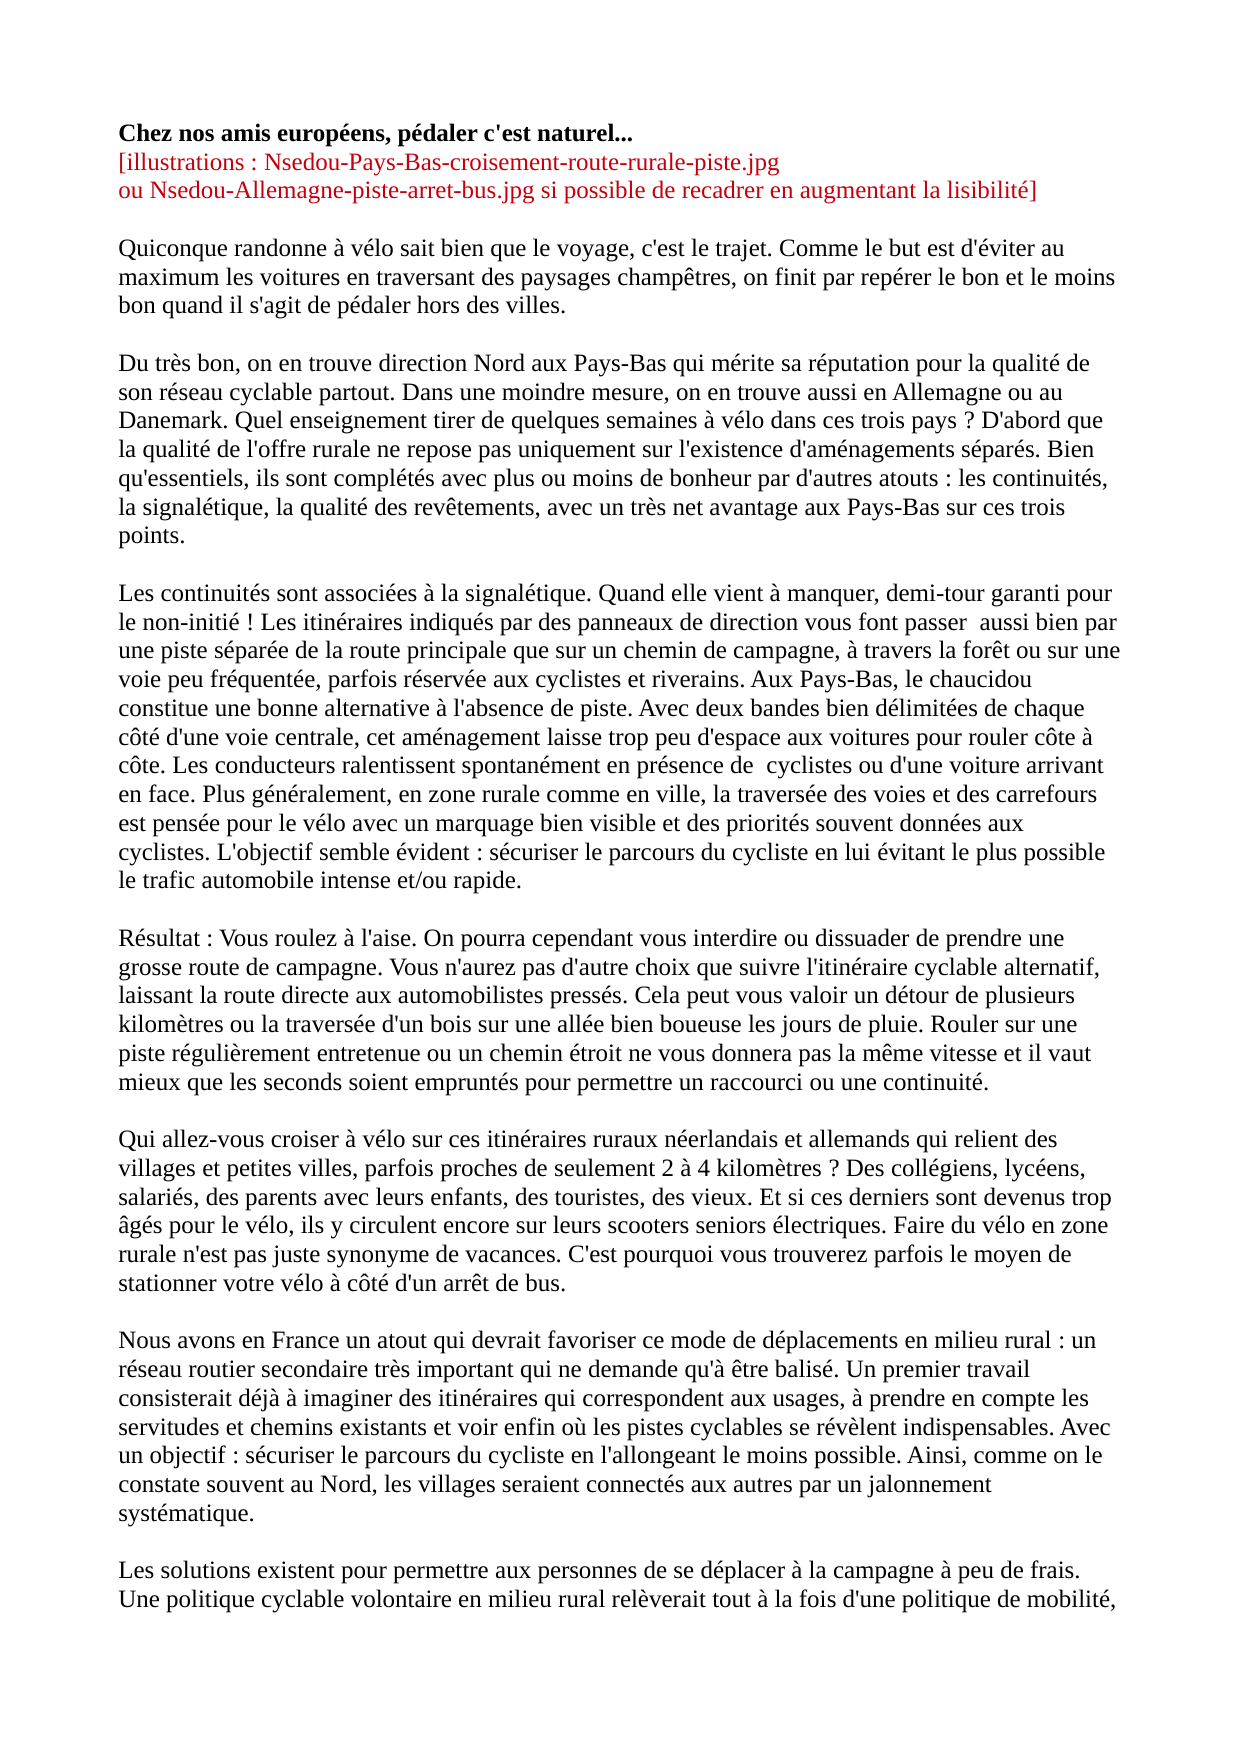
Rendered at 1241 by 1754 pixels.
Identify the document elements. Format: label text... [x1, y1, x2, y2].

text Du très bon, on en trouve direction Nord aux Pays-Bas qui mérite sa réputation pour la qualité de son réseau cyclable partout. Dans une moindre mesure, on en trouve aussi en Allemagne ou au Danemark. Quel enseignement tirer de quelques semaines à vélo dans ces trois pays ? D'abord que la qualité de l'offre rurale ne repose pas uniquement sur l'existence d'aménagements séparés. Bien qu'essentiels, ils sont complétés avec plus ou moins de bonheur par d'autres atouts : les continuités, la signalétique, la qualité des revêtements, avec un très net avantage aux Pays-Bas sur ces trois points. [118, 348, 1122, 549]
text [illustrations : Nsedou-Pays-Bas-croisement-route-rurale-piste.jpg [118, 147, 1122, 176]
text Quiconque randonne à vélo sait bien que le voyage, c'est le trajet. Comme le but est d'éviter au maximum les voitures en traversant des paysages champêtres, on finit par repérer le bon et le moins bon quand il s'agit de pédaler hors des villes. [118, 233, 1122, 319]
text ou Nsedou-Allemagne-piste-arret-bus.jpg si possible de recadrer en augmentant la lisibilité] [118, 176, 1122, 204]
text Les solutions existent pour permettre aux personnes de se déplacer à la campagne à peu de frais. Une politique cyclable volontaire en milieu rural relèverait tout à la fois d'une politique de mobilité, [118, 1556, 1122, 1613]
text Chez nos amis européens, pédaler c'est naturel... [118, 118, 1122, 147]
text Qui allez-vous croiser à vélo sur ces itinéraires ruraux néerlandais et allemands qui relient des villages et petites villes, parfois proches de seulement 2 à 4 kilomètres ? Des collégiens, lycéens, salariés, des parents avec leurs enfants, des touristes, des vieux. Et si ces derniers sont devenus trop âgés pour le vélo, ils y circulent encore sur leurs scooters seniors électriques. Faire du vélo en zone rurale n'est pas juste synonyme de vacances. C'est pourquoi vous trouverez parfois le moyen de stationner votre vélo à côté d'un arrêt de bus. [118, 1124, 1122, 1297]
text Les continuités sont associées à la signalétique. Quand elle vient à manquer, demi-tour garanti pour le non-initié ! Les itinéraires indiqués par des panneaux de direction vous font passer aussi bien par une piste séparée de la route principale que sur un chemin de campagne, à travers la forêt ou sur une voie peu fréquentée, parfois réservée aux cyclistes et riverains. Aux Pays-Bas, le chaucidou constitue une bonne alternative à l'absence de piste. Avec deux bandes bien délimitées de chaque côté d'une voie centrale, cet aménagement laisse trop peu d'espace aux voitures pour rouler côte à côte. Les conducteurs ralentissent spontanément en présence de cyclistes ou d'une voiture arrivant en face. Plus généralement, en zone rurale comme en ville, la traversée des voies et des carrefours est pensée pour le vélo avec un marquage bien visible et des priorités souvent données aux cyclistes. L'objectif semble évident : sécuriser le parcours du cycliste en lui évitant le plus possible le trafic automobile intense et/ou rapide. [118, 578, 1122, 894]
text Nous avons en France un atout qui devrait favoriser ce mode de déplacements en milieu rural : un réseau routier secondaire très important qui ne demande qu'à être balisé. Un premier travail consisterait déjà à imaginer des itinéraires qui correspondent aux usages, à prendre en compte les servitudes et chemins existants et voir enfin où les pistes cyclables se révèlent indispensables. Avec un objectif : sécuriser le parcours du cycliste en l'allongeant le moins possible. Ainsi, comme on le constate souvent au Nord, les villages seraient connectés aux autres par un jalonnement systématique. [118, 1326, 1122, 1527]
text Résultat : Vous roulez à l'aise. On pourra cependant vous interdire ou dissuader de prendre une grosse route de campagne. Vous n'aurez pas d'autre choix que suivre l'itinéraire cyclable alternatif, laissant la route directe aux automobilistes pressés. Cela peut vous valoir un détour de plusieurs kilomètres ou la traversée d'un bois sur une allée bien boueuse les jours de pluie. Rouler sur une piste régulièrement entretenue ou un chemin étroit ne vous donnera pas la même vitesse et il vaut mieux que les seconds soient empruntés pour permettre un raccourci ou une continuité. [118, 923, 1122, 1096]
